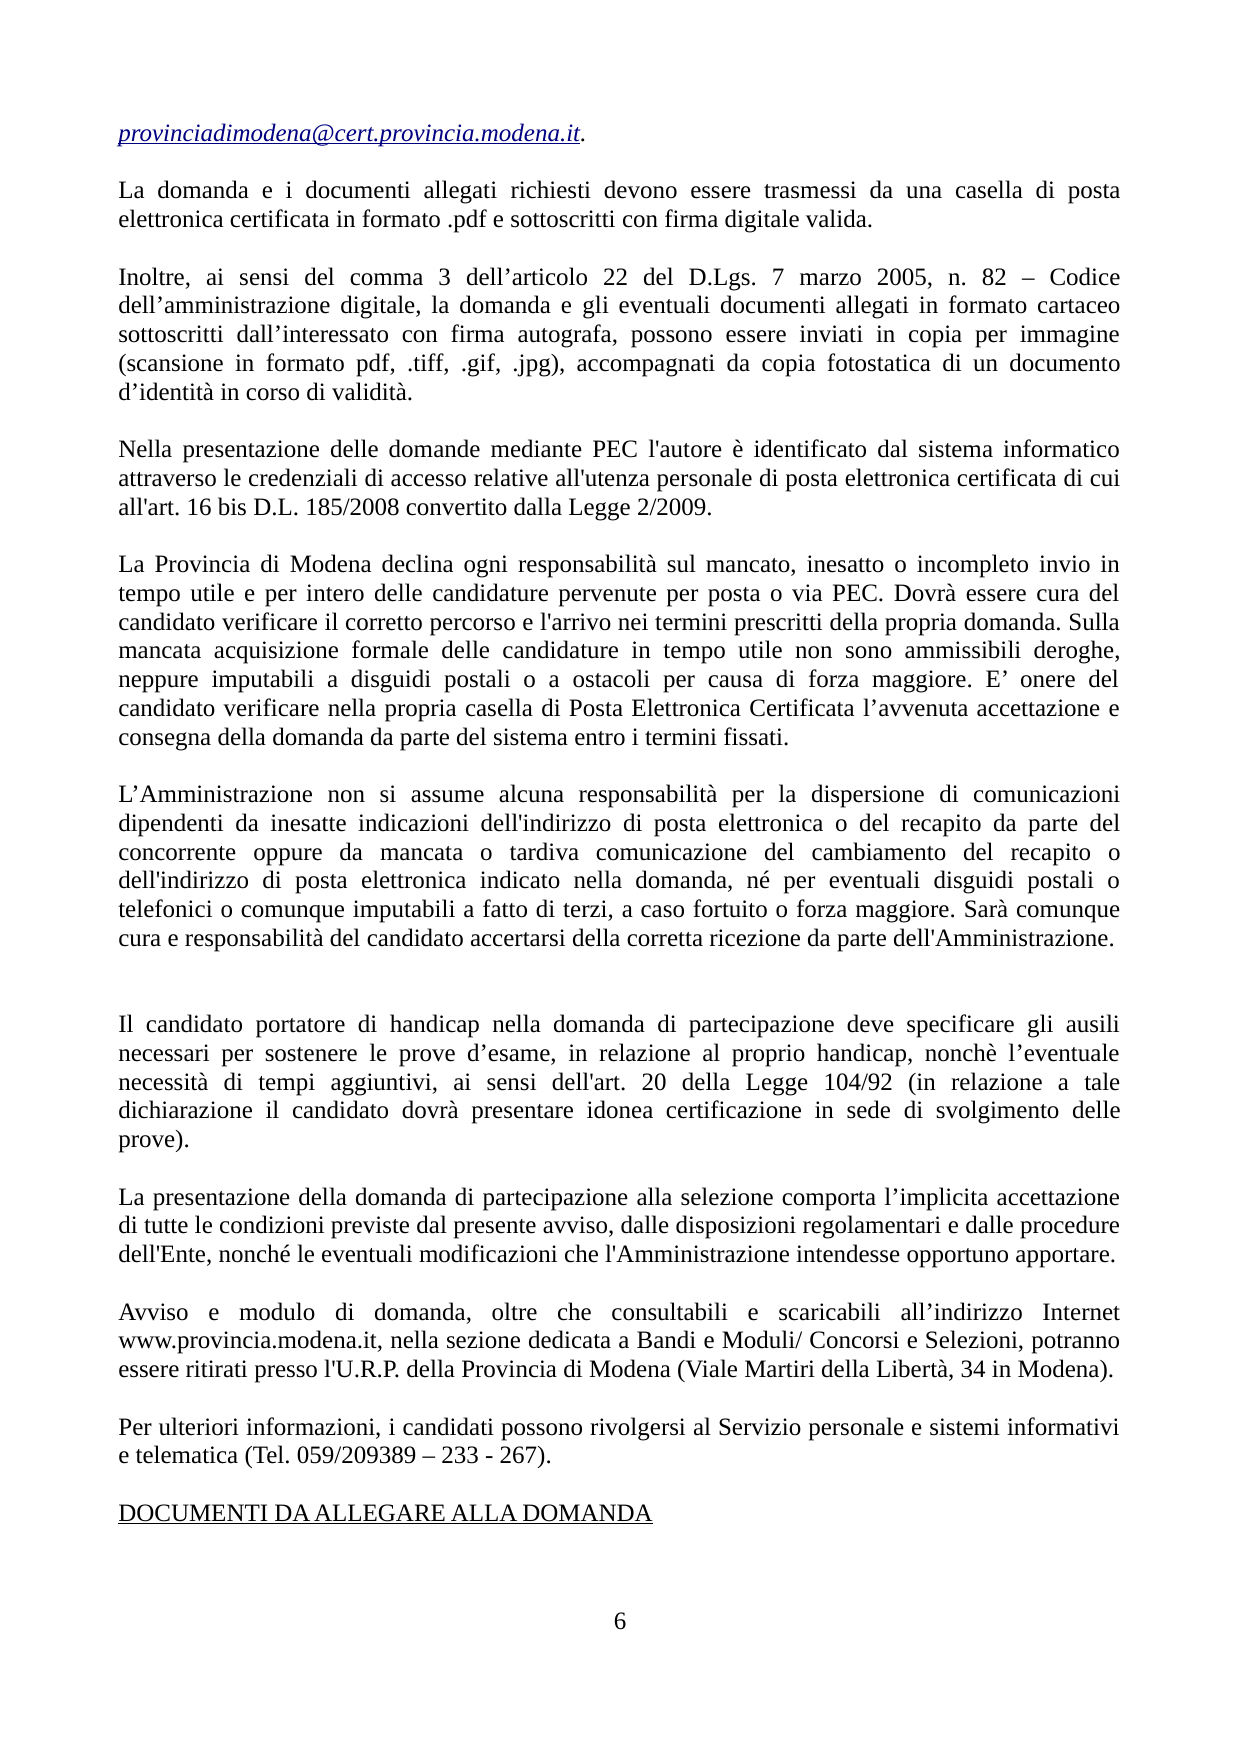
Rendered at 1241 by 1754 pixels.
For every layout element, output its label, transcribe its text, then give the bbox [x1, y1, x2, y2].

text Per ulteriori informazioni, i candidati possono rivolgersi al Servizio personale e sistemi informativi e telematica (Tel. 059/209389 – 233 - 267). [118, 1412, 1121, 1469]
text Il candidato portatore di handicap nella domanda di partecipazione deve specificare gli ausili necessari per sostenere le prove d’esame, in relazione al proprio handicap, nonchè l’eventuale necessità di tempi aggiuntivi, ai sensi dell'art. 20 della Legge 104/92 (in relazione a tale dichiarazione il candidato dovrà presentare idonea certificazione in sede di svolgimento delle prove). [118, 1009, 1121, 1153]
text La Provincia di Modena declina ogni responsabilità sul mancato, inesatto o incompleto invio in tempo utile e per intero delle candidature pervenute per posta o via PEC. Dovrà essere cura del candidato verificare il corretto percorso e l'arrivo nei termini prescritti della propria domanda. Sulla mancata acquisizione formale delle candidature in tempo utile non sono ammissibili deroghe, neppure imputabili a disguidi postali o a ostacoli per causa di forza maggiore. E’ onere del candidato verificare nella propria casella di Posta Elettronica Certificata l’avvenuta accettazione e consegna della domanda da parte del sistema entro i termini fissati. [118, 549, 1121, 751]
text La domanda e i documenti allegati richiesti devono essere trasmessi da una casella di posta elettronica certificata in formato .pdf e sottoscritti con firma digitale valida. [118, 176, 1121, 233]
text La presentazione della domanda di partecipazione alla selezione comporta l’implicita accettazione di tutte le condizioni previste dal presente avviso, dalle disposizioni regolamentari e dalle procedure dell'Ente, nonché le eventuali modificazioni che l'Amministrazione intendesse opportuno apportare. [118, 1182, 1121, 1268]
text L’Amministrazione non si assume alcuna responsabilità per la dispersione di comunicazioni dipendenti da inesatte indicazioni dell'indirizzo di posta elettronica o del recapito da parte del concorrente oppure da mancata o tardiva comunicazione del cambiamento del recapito o dell'indirizzo di posta elettronica indicato nella domanda, né per eventuali disguidi postali o telefonici o comunque imputabili a fatto di terzi, a caso fortuito o forza maggiore. Sarà comunque cura e responsabilità del candidato accertarsi della corretta ricezione da parte dell'Amministrazione. [118, 779, 1121, 952]
text Inoltre, ai sensi del comma 3 dell’articolo 22 del D.Lgs. 7 marzo 2005, n. 82 – Codice dell’amministrazione digitale, la domanda e gli eventuali documenti allegati in formato cartaceo sottoscritti dall’interessato con firma autografa, possono essere inviati in copia per immagine (scansione in formato pdf, .tiff, .gif, .jpg), accompagnati da copia fotostatica di un documento d’identità in corso di validità. [118, 262, 1121, 406]
text Avviso e modulo di domanda, oltre che consultabili e scaricabili all’indirizzo Internet www.provincia.modena.it, nella sezione dedicata a Bandi e Moduli/ Concorsi e Selezioni, potranno essere ritirati presso l'U.R.P. della Provincia di Modena (Viale Martiri della Libertà, 34 in Modena). [118, 1297, 1121, 1383]
text provinciadimodena@cert.provincia.modena.it. [118, 118, 1121, 147]
text DOCUMENTI DA ALLEGARE ALLA DOMANDA [118, 1498, 1121, 1527]
text Nella presentazione delle domande mediante PEC l'autore è identificato dal sistema informatico attraverso le credenziali di accesso relative all'utenza personale di posta elettronica certificata di cui all'art. 16 bis D.L. 185/2008 convertito dalla Legge 2/2009. [118, 434, 1121, 521]
